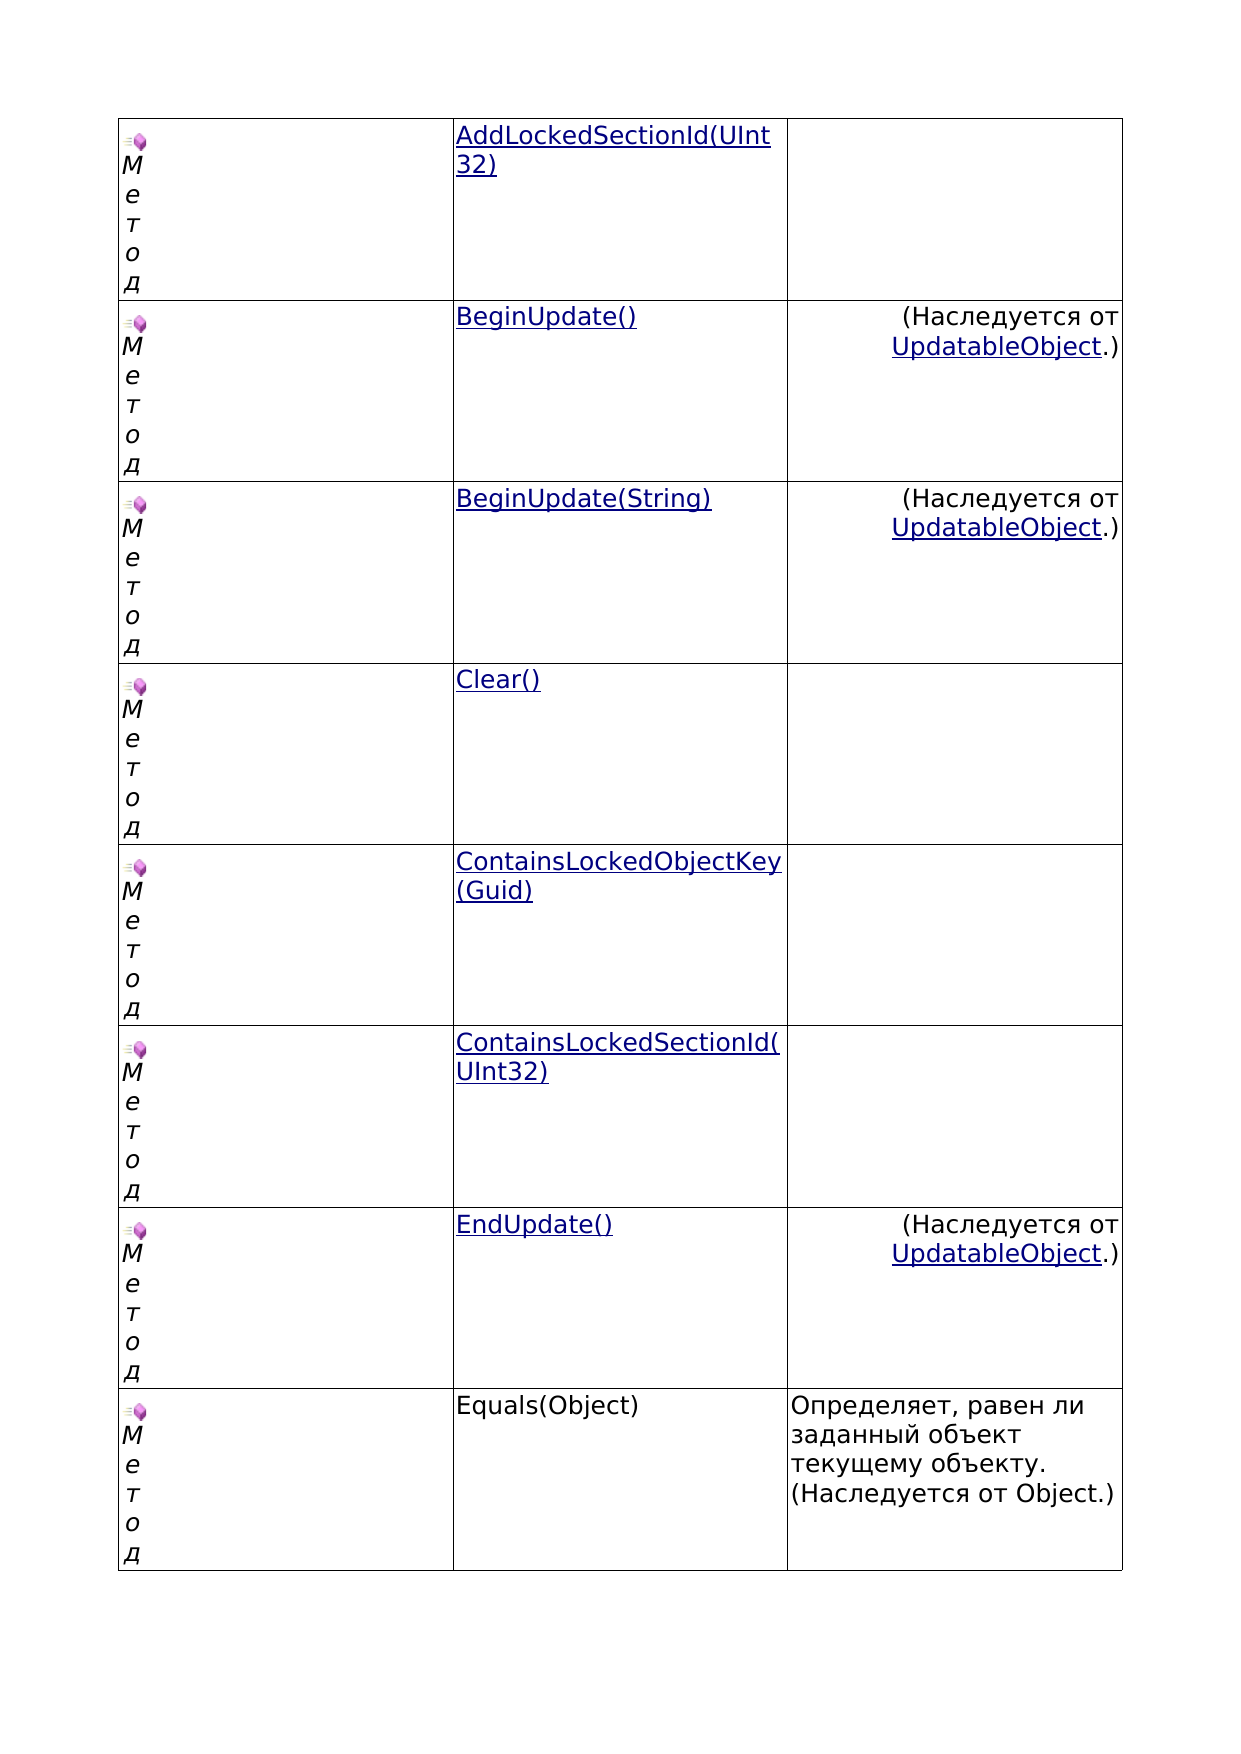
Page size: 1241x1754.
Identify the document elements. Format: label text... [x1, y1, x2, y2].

table_cell [788, 1026, 1122, 1207]
table_cell (Наследуется от UpdatableObject.) [788, 482, 1122, 662]
picture [121, 859, 147, 877]
table_cell [119, 119, 453, 299]
table_cell ContainsLockedObjectKey(Guid) [454, 845, 787, 1025]
picture [121, 1222, 147, 1240]
table_cell [119, 664, 453, 844]
picture [121, 133, 147, 151]
table_cell [119, 1208, 453, 1388]
table_cell [119, 1389, 453, 1570]
table_cell [119, 1026, 453, 1207]
table_cell Clear() [454, 664, 787, 844]
table_cell ContainsLockedSectionId(UInt32) [454, 1026, 787, 1207]
table_cell BeginUpdate(String) [454, 482, 787, 662]
picture [121, 315, 147, 333]
table_cell [788, 664, 1122, 844]
table_cell [788, 119, 1122, 299]
table_cell Определяет, равен ли заданный объект текущему объекту. (Наследуется от Object.) [788, 1389, 1122, 1570]
table_cell AddLockedSectionId(UInt32) [454, 119, 787, 299]
table_cell EndUpdate() [454, 1208, 787, 1388]
table_cell (Наследуется от UpdatableObject.) [788, 1208, 1122, 1388]
table_cell [119, 301, 453, 481]
table_cell [119, 845, 453, 1025]
picture [121, 496, 147, 514]
picture [121, 678, 147, 696]
table_cell [788, 845, 1122, 1025]
table_cell BeginUpdate() [454, 301, 787, 481]
table_cell (Наследуется от UpdatableObject.) [788, 301, 1122, 481]
table_cell [119, 482, 453, 662]
table_cell Equals(Object) [454, 1389, 787, 1570]
picture [121, 1041, 147, 1059]
picture [121, 1403, 147, 1421]
